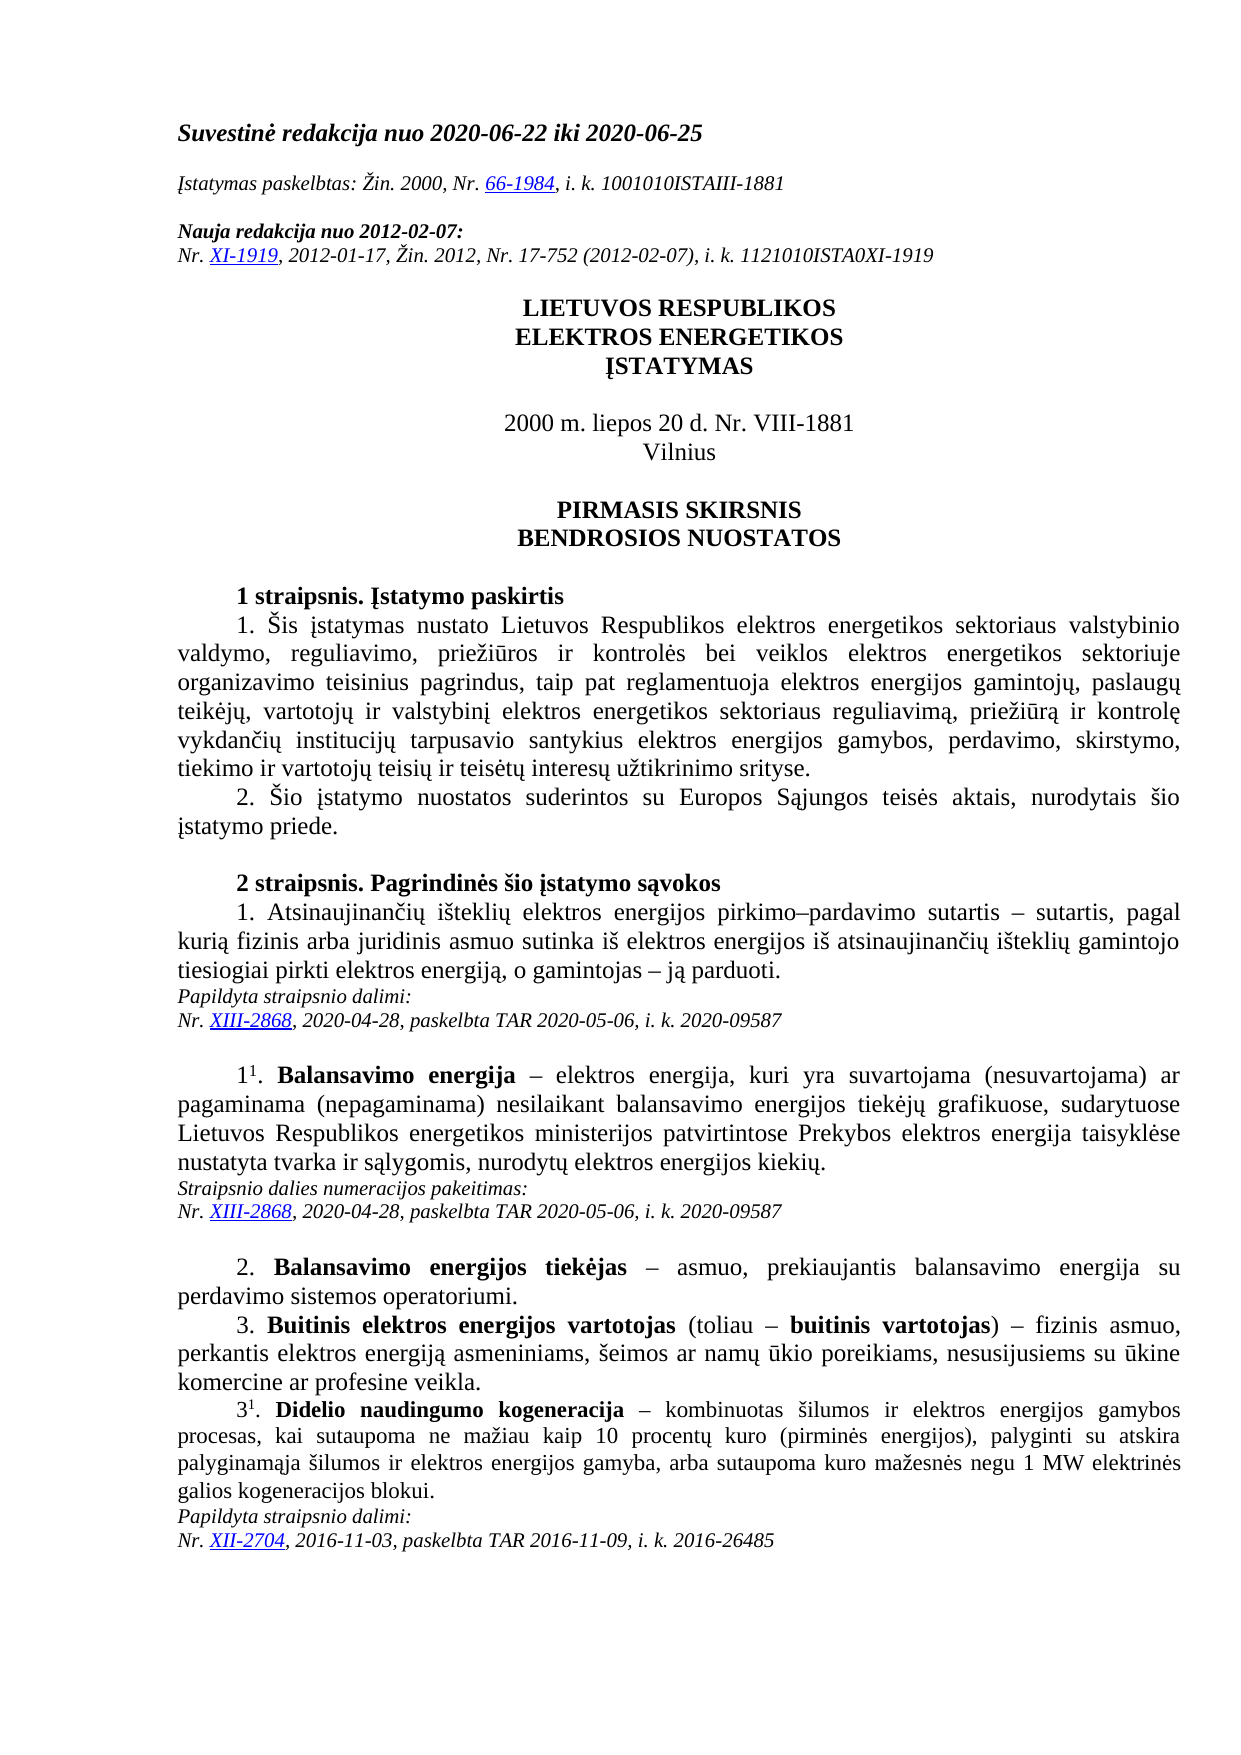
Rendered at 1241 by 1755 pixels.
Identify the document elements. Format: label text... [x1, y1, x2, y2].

text Vilnius [177, 437, 1181, 466]
text Nr. XIII-2868, 2020-04-28, paskelbta TAR 2020-05-06, i. k. 2020-09587 [177, 1008, 1181, 1032]
text Įstatymas paskelbtas: Žin. 2000, Nr. 66-1984, i. k. 1001010ISTAIII-1881 [177, 171, 1181, 195]
text 3. Buitinis elektros energijos vartotojas (toliau – buitinis vartotojas) – fizinis asmuo, perkantis elektros energiją asmeniniams, šeimos ar namų ūkio poreikiams, nesusijusiems su ūkine komercine ar profesine veikla. [177, 1310, 1181, 1396]
text Papildyta straipsnio dalimi: [177, 1504, 1181, 1528]
text Nauja redakcija nuo 2012-02-07: [177, 219, 1181, 243]
text Papildyta straipsnio dalimi: [177, 983, 1181, 1008]
text LIETUVOS RESPUBLIKOS ELEKTROS ENERGETIKOS ĮSTATYMAS [177, 293, 1181, 380]
text Nr. XII-2704, 2016-11-03, paskelbta TAR 2016-11-09, i. k. 2016-26485 [177, 1528, 1181, 1552]
text Nr. XIII-2868, 2020-04-28, paskelbta TAR 2020-05-06, i. k. 2020-09587 [177, 1199, 1181, 1223]
text PIRMASIS SKIRSNIS [177, 495, 1181, 523]
text 1. Atsinaujinančių išteklių elektros energijos pirkimo–pardavimo sutartis – sutartis, pagal kurią fizinis arba juridinis asmuo sutinka iš elektros energijos iš atsinaujinančių išteklių gamintojo tiesiogiai pirkti elektros energiją, o gamintojas – ją parduoti. [177, 897, 1181, 983]
text 1. Šis įstatymas nustato Lietuvos Respublikos elektros energetikos sektoriaus valstybinio valdymo, reguliavimo, priežiūros ir kontrolės bei veiklos elektros energetikos sektoriuje organizavimo teisinius pagrindus, taip pat reglamentuoja elektros energijos gamintojų, paslaugų teikėjų, vartotojų ir valstybinį elektros energetikos sektoriaus reguliavimą, priežiūrą ir kontrolę vykdančių institucijų tarpusavio santykius elektros energijos gamybos, perdavimo, skirstymo, tiekimo ir vartotojų teisių ir teisėtų interesų užtikrinimo srityse. [177, 610, 1181, 782]
text Straipsnio dalies numeracijos pakeitimas: [177, 1175, 1181, 1199]
text 2000 m. liepos 20 d. Nr. VIII-1881 [177, 408, 1181, 437]
text 31. Didelio naudingumo kogeneracija – kombinuotas šilumos ir elektros energijos gamybos procesas, kai sutaupoma ne mažiau kaip 10 procentų kuro (pirminės energijos), palyginti su atskira palyginamąja šilumos ir elektros energijos gamyba, arba sutaupoma kuro mažesnės negu 1 MW elektrinės galios kogeneracijos blokui. [177, 1396, 1181, 1504]
text Suvestinė redakcija nuo 2020-06-22 iki 2020-06-25 [177, 118, 1181, 147]
text 2 straipsnis. Pagrindinės šio įstatymo sąvokos [177, 868, 1181, 897]
text 2. Šio įstatymo nuostatos suderintos su Europos Sąjungos teisės aktais, nurodytais šio įstatymo priede. [177, 782, 1181, 840]
text 11. Balansavimo energija – elektros energija, kuri yra suvartojama (nesuvartojama) ar pagaminama (nepagaminama) nesilaikant balansavimo energijos tiekėjų grafikuose, sudarytuose Lietuvos Respublikos energetikos ministerijos patvirtintose Prekybos elektros energija taisyklėse nustatyta tvarka ir sąlygomis, nurodytų elektros energijos kiekių. [177, 1060, 1181, 1175]
text 2. Balansavimo energijos tiekėjas – asmuo, prekiaujantis balansavimo energija su perdavimo sistemos operatoriumi. [177, 1252, 1181, 1310]
text BENDROSIOS NUOSTATOS [177, 523, 1181, 552]
text 1 straipsnis. Įstatymo paskirtis [177, 581, 1181, 610]
text Nr. XI-1919, 2012-01-17, Žin. 2012, Nr. 17-752 (2012-02-07), i. k. 1121010ISTA0XI-1919 [177, 243, 1181, 267]
